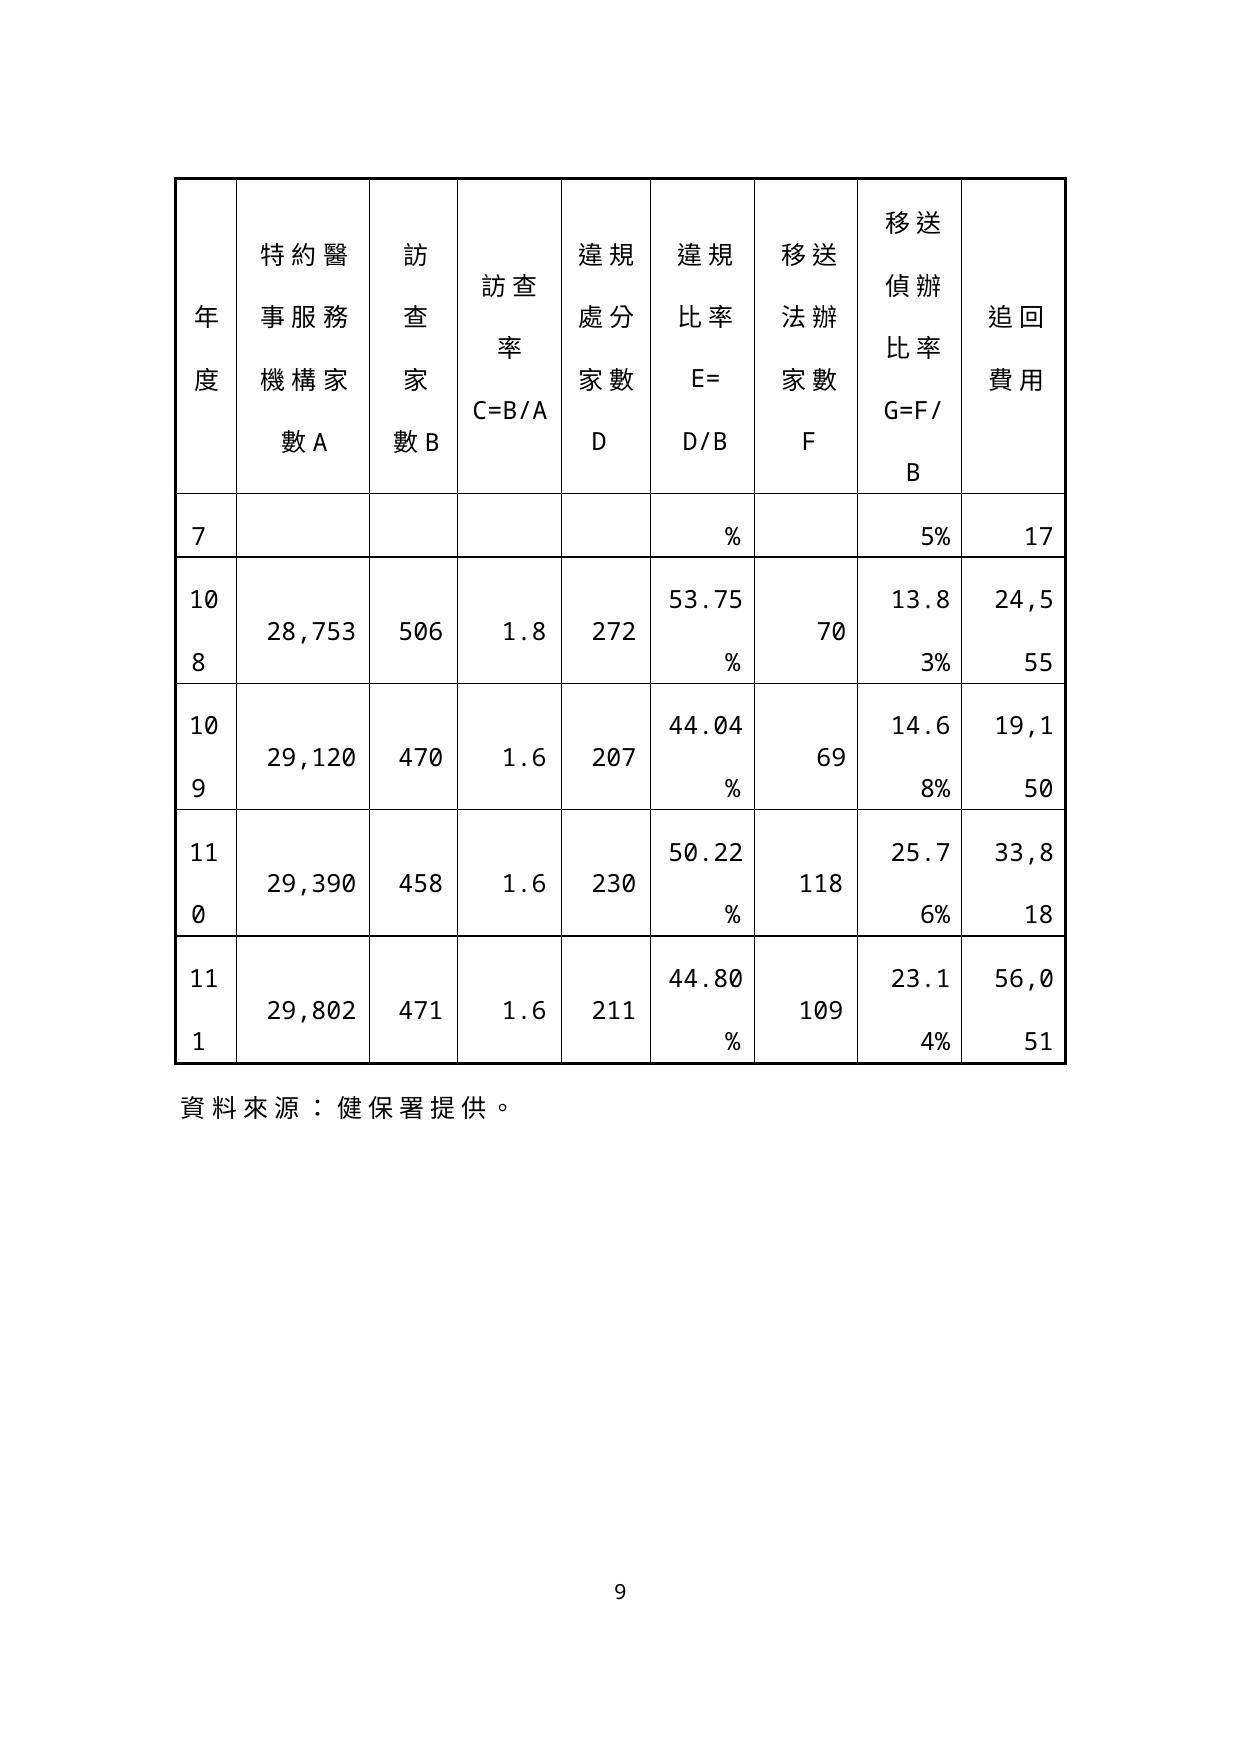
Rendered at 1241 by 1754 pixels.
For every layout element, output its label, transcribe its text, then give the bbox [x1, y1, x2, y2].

table_cell 53.75% [651, 558, 754, 682]
table_cell 69 [755, 684, 857, 808]
table_cell % [651, 494, 754, 556]
text 資料來源：健保署提供。 [177, 1065, 1063, 1127]
table_cell [458, 494, 561, 556]
table_cell 7 [177, 494, 236, 556]
table_cell 109 [755, 937, 857, 1062]
table_cell 108 [177, 558, 236, 682]
table_cell 25.76% [858, 810, 961, 935]
table_header 移送法辦家數F [755, 180, 857, 493]
table_cell 5% [858, 494, 961, 556]
table_cell 13.83% [858, 558, 961, 682]
table_cell [370, 494, 457, 556]
table_header 訪查率 C=B/A [458, 180, 561, 493]
table_cell [562, 494, 650, 556]
table_cell 70 [755, 558, 857, 682]
table_header 追回費用 [962, 180, 1064, 493]
table_cell 56,051 [962, 937, 1064, 1062]
table_cell 28,753 [237, 558, 369, 682]
table_header 違規處分家數D [562, 180, 650, 493]
table_cell 1.8 [458, 558, 561, 682]
table_cell 29,390 [237, 810, 369, 935]
table_cell 1.6 [458, 810, 561, 935]
table_cell 24,555 [962, 558, 1064, 682]
table_header 年度 [177, 180, 236, 493]
table_cell 109 [177, 684, 236, 808]
table_cell 1.6 [458, 937, 561, 1062]
table_header 移送偵辦比率G=F/B [858, 180, 961, 493]
table_cell 44.04% [651, 684, 754, 808]
table_cell [755, 494, 857, 556]
table_cell 118 [755, 810, 857, 935]
table_cell 19,150 [962, 684, 1064, 808]
table_cell 230 [562, 810, 650, 935]
table_cell 17 [962, 494, 1064, 556]
table_cell 458 [370, 810, 457, 935]
table_cell 272 [562, 558, 650, 682]
table_header 訪查家數B [370, 180, 457, 493]
table_cell 44.80% [651, 937, 754, 1062]
table_cell 111 [177, 937, 236, 1062]
table_cell 471 [370, 937, 457, 1062]
table_cell 110 [177, 810, 236, 935]
table_cell 50.22% [651, 810, 754, 935]
table_cell 29,120 [237, 684, 369, 808]
table_cell 23.14% [858, 937, 961, 1062]
table_header 違規比率E= D/B [651, 180, 754, 493]
table_cell 1.6 [458, 684, 561, 808]
table_cell 207 [562, 684, 650, 808]
table_cell 29,802 [237, 937, 369, 1062]
table_cell 506 [370, 558, 457, 682]
table_header 特約醫事服務機構家數A [237, 180, 369, 493]
table_cell [237, 494, 369, 556]
table_cell 470 [370, 684, 457, 808]
table_cell 14.68% [858, 684, 961, 808]
table_cell 211 [562, 937, 650, 1062]
table_cell 33,818 [962, 810, 1064, 935]
